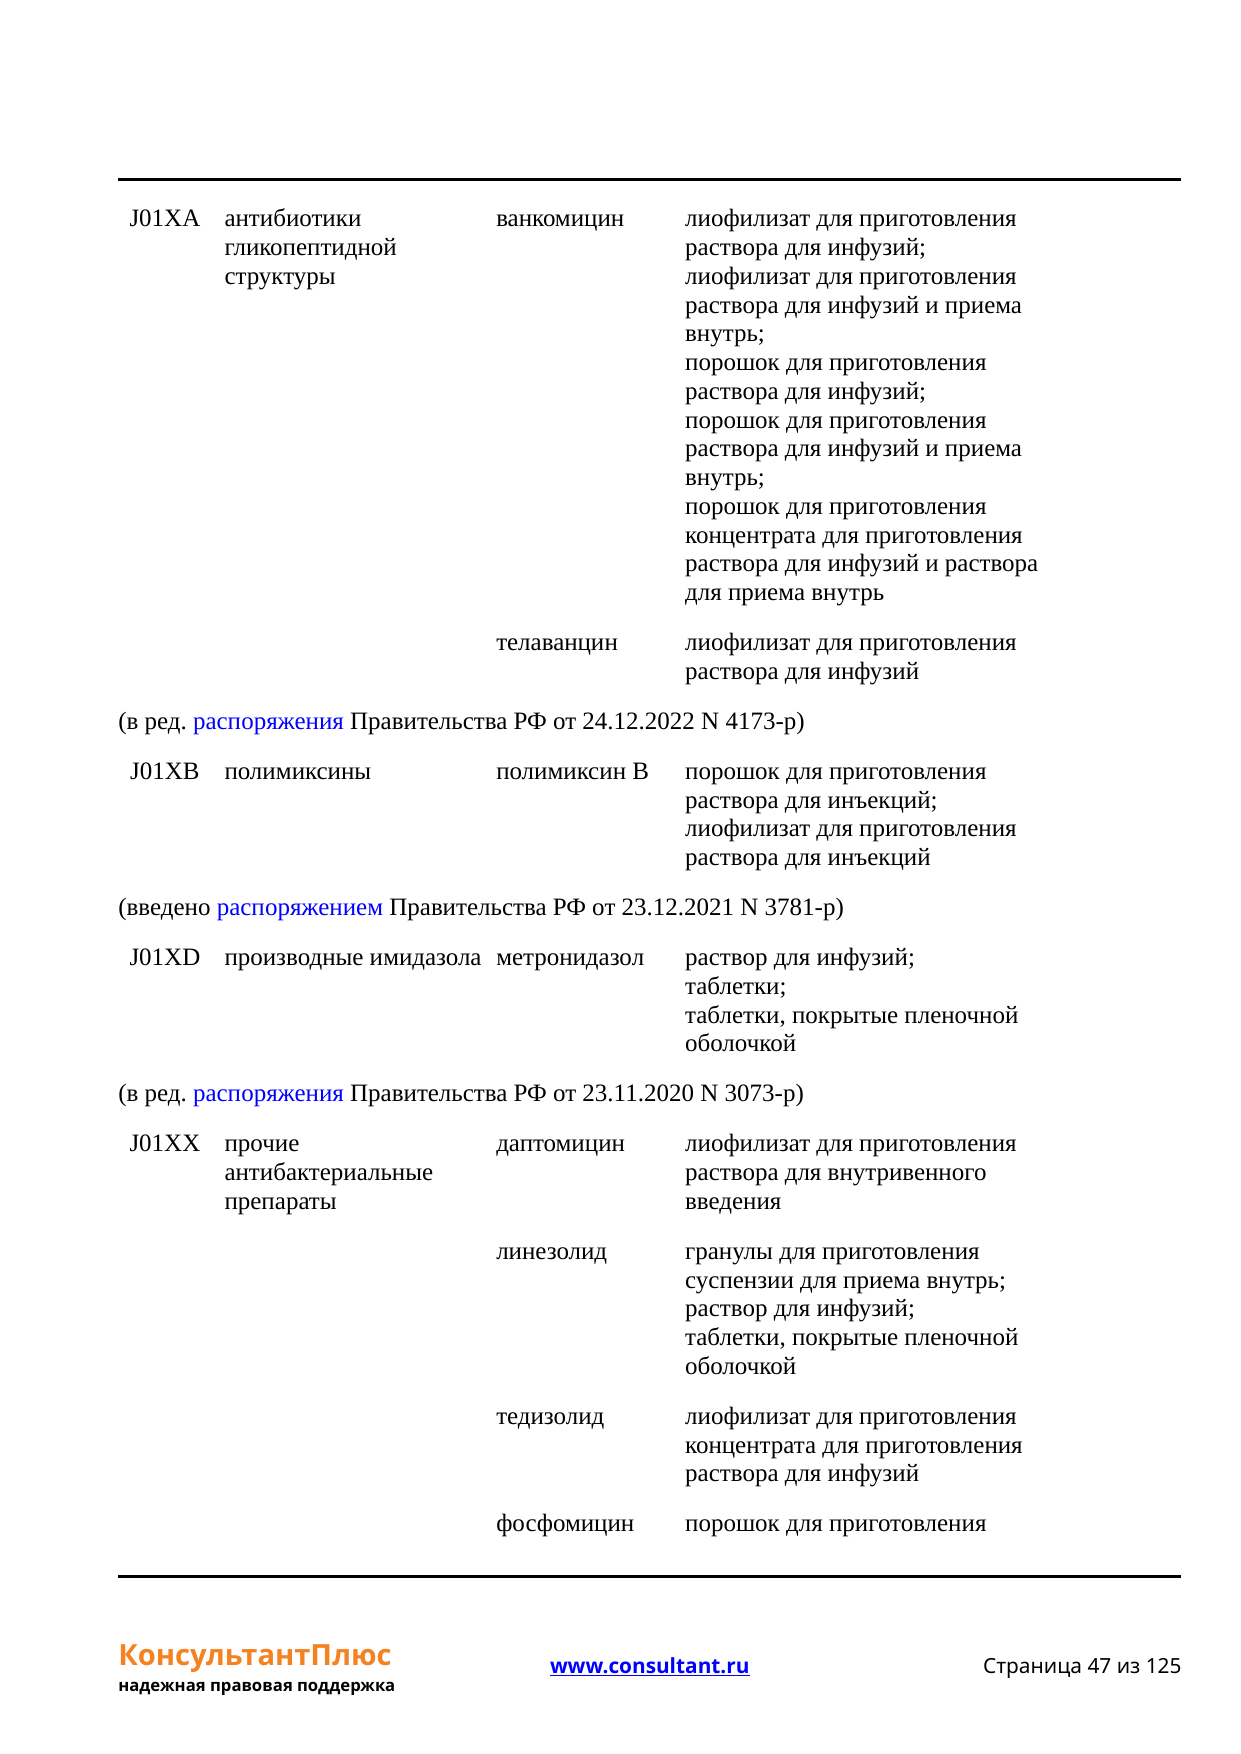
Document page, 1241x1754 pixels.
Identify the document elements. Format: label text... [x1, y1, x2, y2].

table_cell полимиксины [218, 745, 489, 882]
table_cell [112, 1390, 218, 1498]
table_cell антибиотики гликопептидной структуры [218, 193, 489, 617]
table_cell [218, 617, 489, 695]
table_cell гранулы для приготовления суспензии для приема внутрь; раствор для инфузий; таблетки, покрытые пленочной оболочкой [679, 1225, 1056, 1390]
table_cell [218, 1225, 489, 1390]
table_cell тедизолид [490, 1390, 678, 1498]
table_cell прочие антибактериальные препараты [218, 1118, 489, 1225]
table_cell [112, 1225, 218, 1390]
table_cell (в ред. распоряжения Правительства РФ от 24.12.2022 N 4173-р) [112, 695, 1056, 745]
table_cell (в ред. распоряжения Правительства РФ от 23.11.2020 N 3073-р) [112, 1068, 1056, 1118]
table_cell J01XD [112, 932, 218, 1068]
table_cell [218, 1498, 489, 1548]
table_cell метронидазол [490, 932, 678, 1068]
table_cell полимиксин B [490, 745, 678, 882]
table_cell лиофилизат для приготовления раствора для инфузий [679, 617, 1056, 695]
table_cell порошок для приготовления раствора для инъекций; лиофилизат для приготовления раствора для инъекций [679, 745, 1056, 882]
table_cell [112, 1498, 218, 1548]
table_cell телаванцин [490, 617, 678, 695]
table_cell лиофилизат для приготовления раствора для внутривенного введения [679, 1118, 1056, 1225]
table_cell ванкомицин [490, 193, 678, 617]
table_cell [112, 617, 218, 695]
table_cell порошок для приготовления [679, 1498, 1056, 1548]
table_cell производные имидазола [218, 932, 489, 1068]
table_cell J01XA [112, 193, 218, 617]
table_cell даптомицин [490, 1118, 678, 1225]
table_cell фосфомицин [490, 1498, 678, 1548]
table_cell J01XB [112, 745, 218, 882]
table_cell [218, 1390, 489, 1498]
table_cell лиофилизат для приготовления концентрата для приготовления раствора для инфузий [679, 1390, 1056, 1498]
table_cell (введено распоряжением Правительства РФ от 23.12.2021 N 3781-р) [112, 882, 1056, 932]
table_cell лиофилизат для приготовления раствора для инфузий; лиофилизат для приготовления раствора для инфузий и приема внутрь; порошок для приготовления раствора для инфузий; порошок для приготовления раствора для инфузий и приема внутрь; порошок для приготовления концентрата для приготовления раствора для инфузий и раствора для приема внутрь [679, 193, 1056, 617]
table_cell раствор для инфузий; таблетки; таблетки, покрытые пленочной оболочкой [679, 932, 1056, 1068]
table_cell линезолид [490, 1225, 678, 1390]
table_cell J01XX [112, 1118, 218, 1225]
